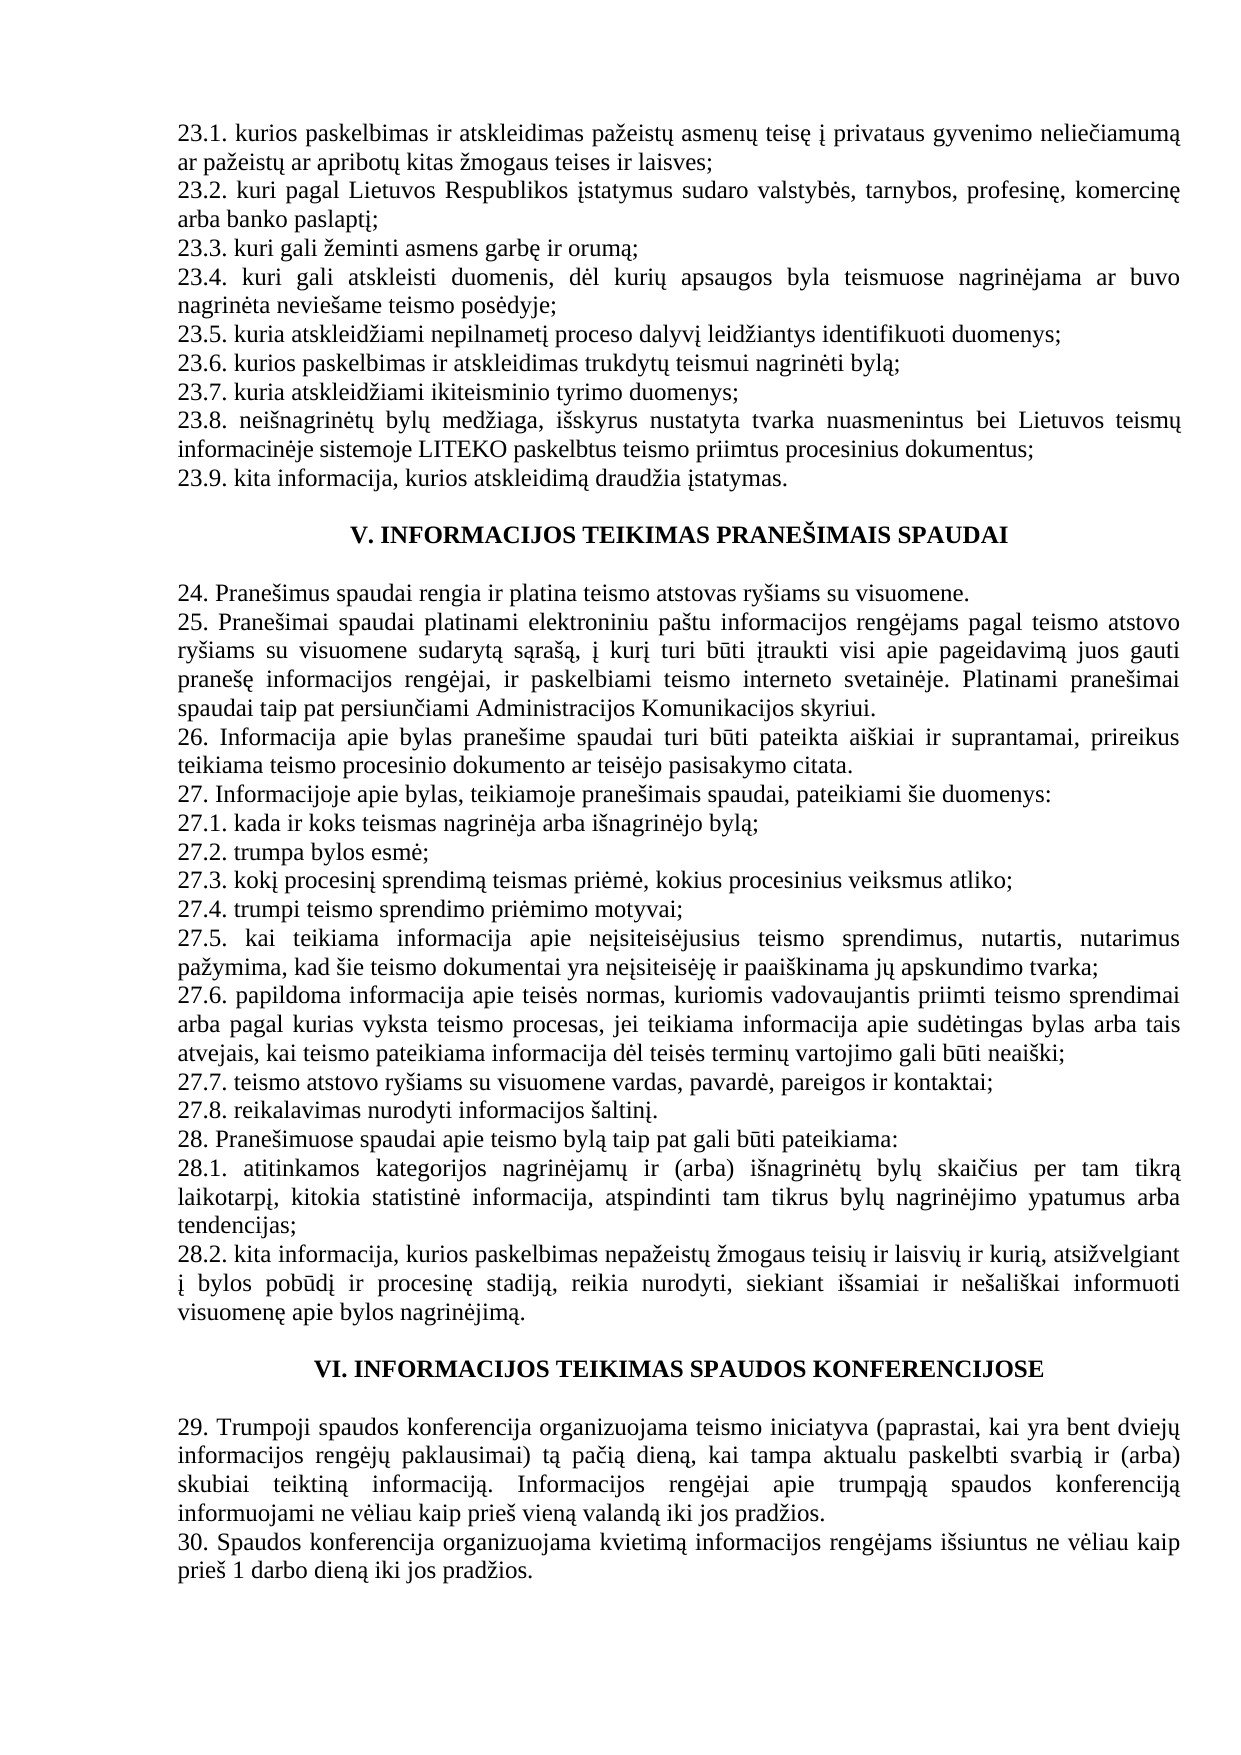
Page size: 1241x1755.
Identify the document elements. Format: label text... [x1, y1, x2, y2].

text 23.1. kurios paskelbimas ir atskleidimas pažeistų asmenų teisę į privataus gyvenimo neliečiamumą ar pažeistų ar apribotų kitas žmogaus teises ir laisves; [177, 118, 1181, 176]
text 27.1. kada ir koks teismas nagrinėja arba išnagrinėjo bylą; [177, 808, 1181, 837]
text 23.3. kuri gali žeminti asmens garbę ir orumą; [177, 233, 1181, 262]
text 23.4. kuri gali atskleisti duomenis, dėl kurių apsaugos byla teismuose nagrinėjama ar buvo nagrinėta neviešame teismo posėdyje; [177, 262, 1181, 319]
text V. INFORMACIJOS TEIKIMAS PRANEŠIMAIS SPAUDAI [177, 521, 1181, 549]
text 23.2. kuri pagal Lietuvos Respublikos įstatymus sudaro valstybės, tarnybos, profesinę, komercinę arba banko paslaptį; [177, 176, 1181, 233]
text 28. Pranešimuose spaudai apie teismo bylą taip pat gali būti pateikiama: [177, 1124, 1181, 1153]
text VI. INFORMACIJOS TEIKIMAS SPAUDOS KONFERENCIJOSE [177, 1354, 1181, 1383]
text 27.8. reikalavimas nurodyti informacijos šaltinį. [177, 1096, 1181, 1124]
text 27.5. kai teikiama informacija apie neįsiteisėjusius teismo sprendimus, nutartis, nutarimus pažymima, kad šie teismo dokumentai yra neįsiteisėję ir paaiškinama jų apskundimo tvarka; [177, 923, 1181, 981]
text 26. Informacija apie bylas pranešime spaudai turi būti pateikta aiškiai ir suprantamai, prireikus teikiama teismo procesinio dokumento ar teisėjo pasisakymo citata. [177, 722, 1181, 779]
text 23.9. kita informacija, kurios atskleidimą draudžia įstatymas. [177, 463, 1181, 492]
text 27.2. trumpa bylos esmė; [177, 837, 1181, 866]
text 27. Informacijoje apie bylas, teikiamoje pranešimais spaudai, pateikiami šie duomenys: [177, 779, 1181, 808]
text 28.1. atitinkamos kategorijos nagrinėjamų ir (arba) išnagrinėtų bylų skaičius per tam tikrą laikotarpį, kitokia statistinė informacija, atspindinti tam tikrus bylų nagrinėjimo ypatumus arba tendencijas; [177, 1153, 1181, 1239]
text 24. Pranešimus spaudai rengia ir platina teismo atstovas ryšiams su visuomene. [177, 578, 1181, 607]
text 27.6. papildoma informacija apie teisės normas, kuriomis vadovaujantis priimti teismo sprendimai arba pagal kurias vyksta teismo procesas, jei teikiama informacija apie sudėtingas bylas arba tais atvejais, kai teismo pateikiama informacija dėl teisės terminų vartojimo gali būti neaiški; [177, 981, 1181, 1067]
text 23.5. kuria atskleidžiami nepilnametį proceso dalyvį leidžiantys identifikuoti duomenys; [177, 319, 1181, 348]
text 27.4. trumpi teismo sprendimo priėmimo motyvai; [177, 894, 1181, 923]
text 27.7. teismo atstovo ryšiams su visuomene vardas, pavardė, pareigos ir kontaktai; [177, 1067, 1181, 1096]
text 27.3. kokį procesinį sprendimą teismas priėmė, kokius procesinius veiksmus atliko; [177, 866, 1181, 894]
text 29. Trumpoji spaudos konferencija organizuojama teismo iniciatyva (paprastai, kai yra bent dviejų informacijos rengėjų paklausimai) tą pačią dieną, kai tampa aktualu paskelbti svarbią ir (arba) skubiai teiktiną informaciją. Informacijos rengėjai apie trumpąją spaudos konferenciją informuojami ne vėliau kaip prieš vieną valandą iki jos pradžios. [177, 1412, 1181, 1527]
text 23.7. kuria atskleidžiami ikiteisminio tyrimo duomenys; [177, 377, 1181, 406]
text 30. Spaudos konferencija organizuojama kvietimą informacijos rengėjams išsiuntus ne vėliau kaip prieš 1 darbo dieną iki jos pradžios. [177, 1527, 1181, 1584]
text 23.6. kurios paskelbimas ir atskleidimas trukdytų teismui nagrinėti bylą; [177, 348, 1181, 377]
text 28.2. kita informacija, kurios paskelbimas nepažeistų žmogaus teisių ir laisvių ir kurią, atsižvelgiant į bylos pobūdį ir procesinę stadiją, reikia nurodyti, siekiant išsamiai ir nešališkai informuoti visuomenę apie bylos nagrinėjimą. [177, 1239, 1181, 1326]
text 25. Pranešimai spaudai platinami elektroniniu paštu informacijos rengėjams pagal teismo atstovo ryšiams su visuomene sudarytą sąrašą, į kurį turi būti įtraukti visi apie pageidavimą juos gauti pranešę informacijos rengėjai, ir paskelbiami teismo interneto svetainėje. Platinami pranešimai spaudai taip pat persiunčiami Administracijos Komunikacijos skyriui. [177, 607, 1181, 722]
text 23.8. neišnagrinėtų bylų medžiaga, išskyrus nustatyta tvarka nuasmenintus bei Lietuvos teismų informacinėje sistemoje LITEKO paskelbtus teismo priimtus procesinius dokumentus; [177, 406, 1181, 463]
